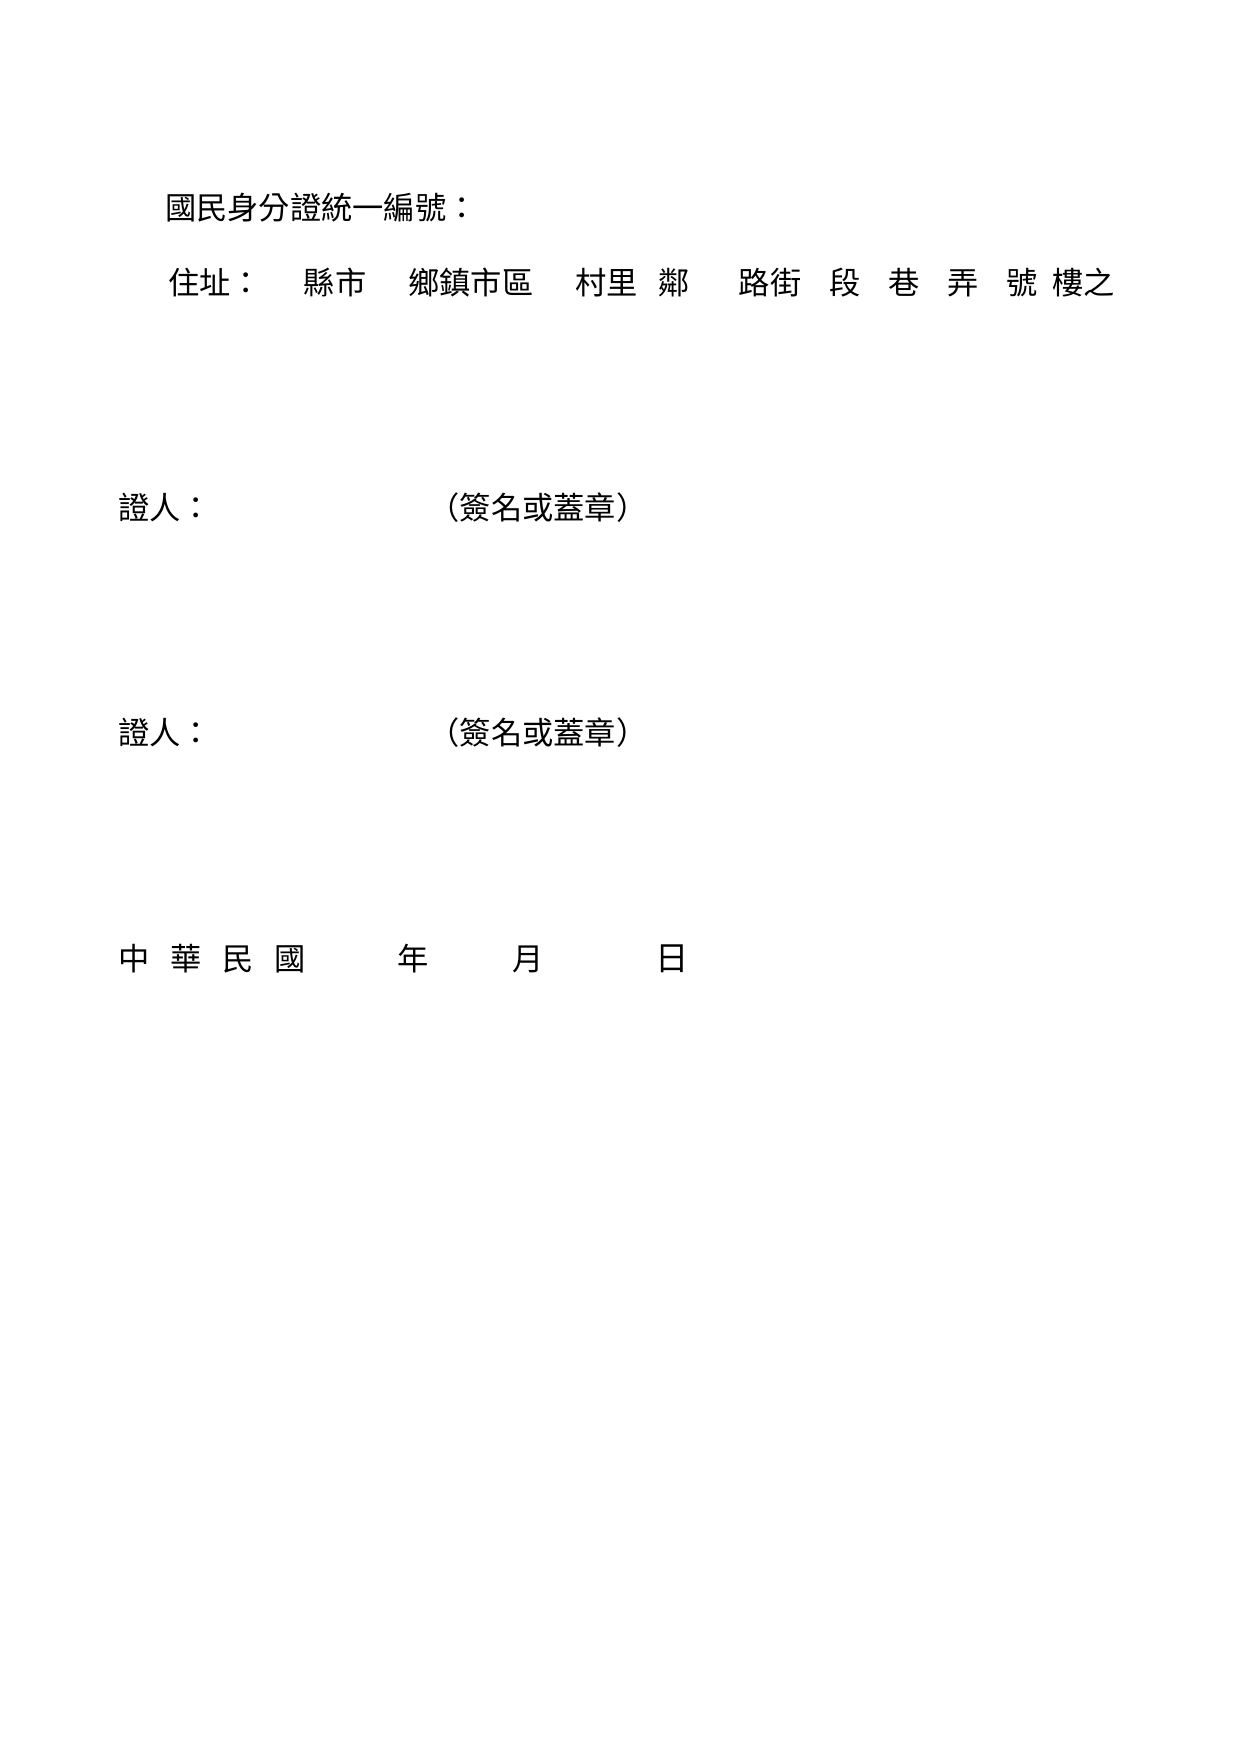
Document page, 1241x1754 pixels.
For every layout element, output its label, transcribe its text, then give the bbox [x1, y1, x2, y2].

text 國民身分證統一編號： [118, 168, 1122, 243]
text 中 華 民 國 年 月 日 [118, 918, 1122, 993]
text 住址： 縣市 鄉鎮市區 村里 鄰 路街 段 巷 弄 號 樓之 [168, 243, 1122, 318]
text 證人： （簽名或蓋章） [118, 468, 1122, 543]
text 證人： （簽名或蓋章） [118, 693, 1122, 768]
